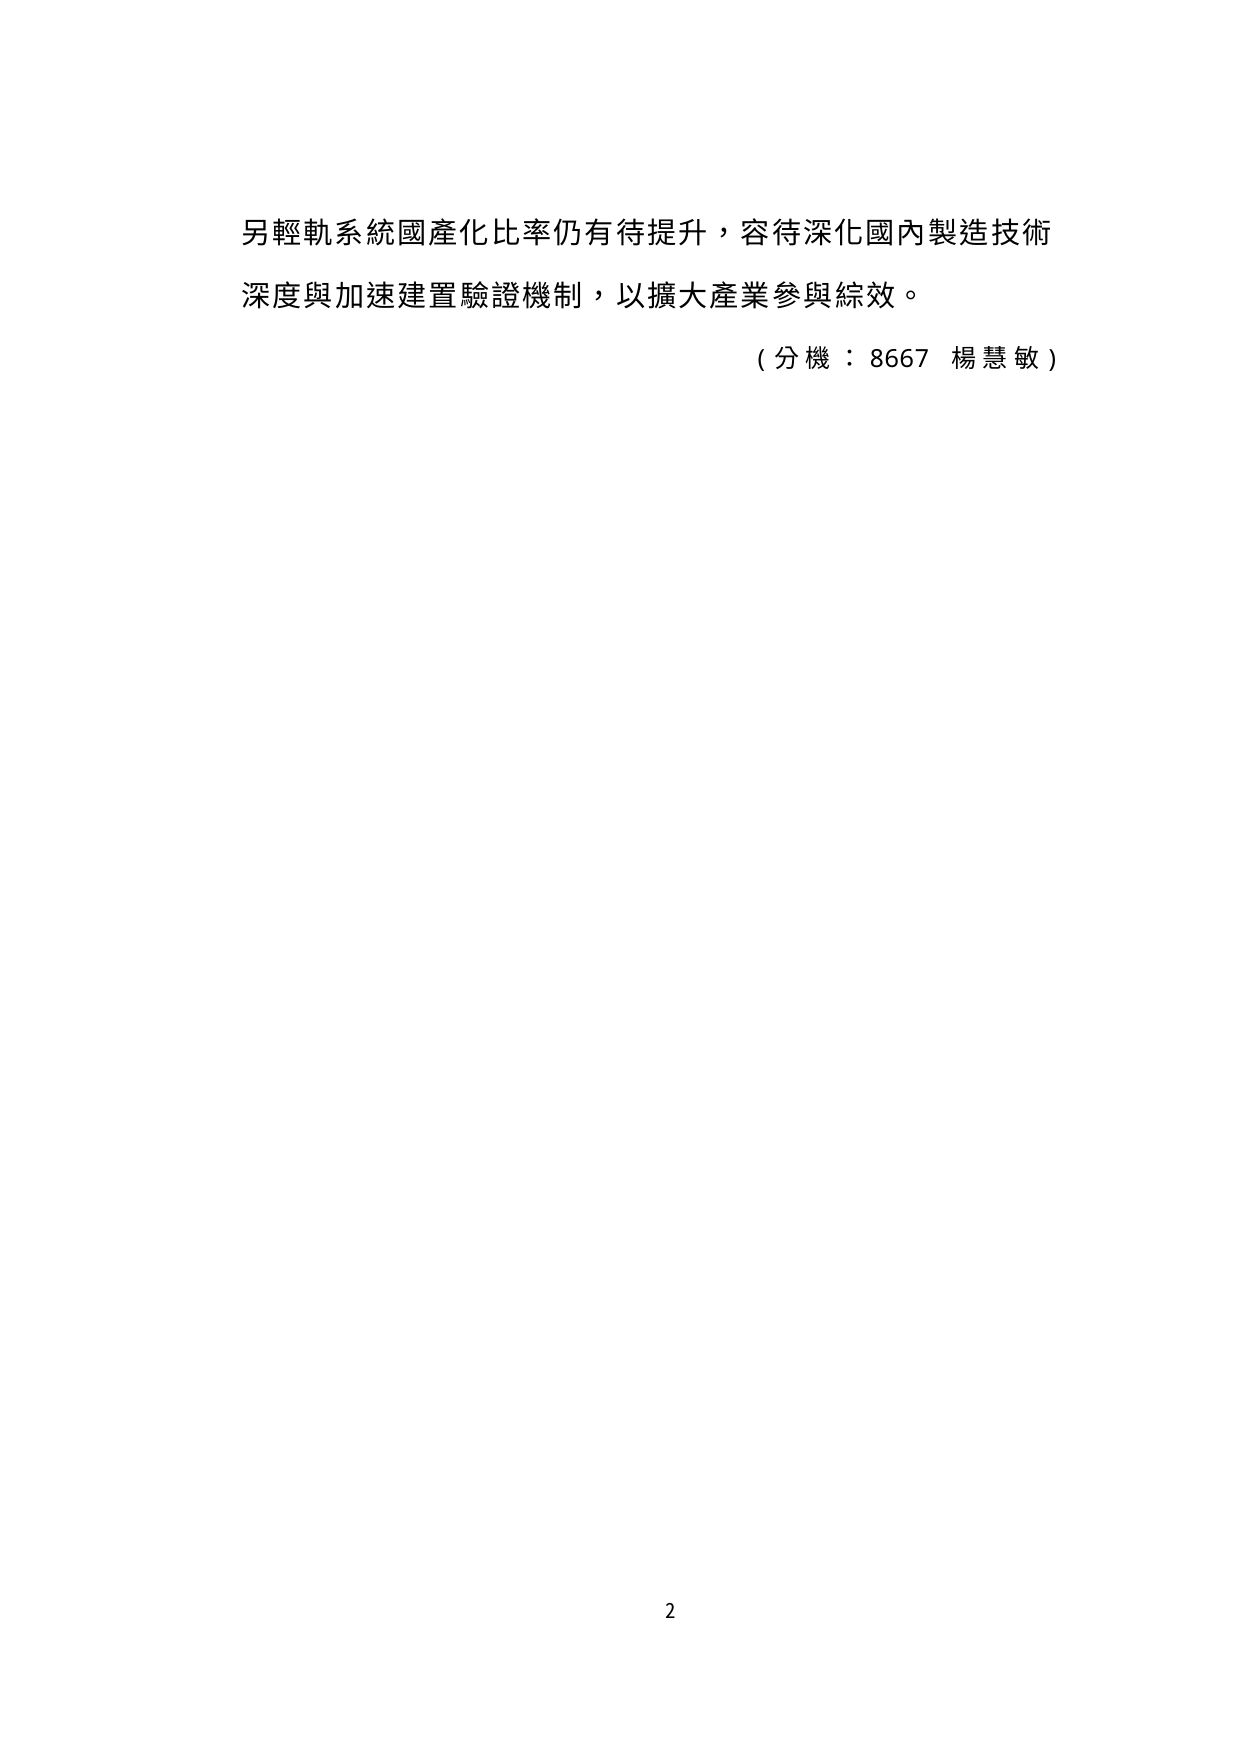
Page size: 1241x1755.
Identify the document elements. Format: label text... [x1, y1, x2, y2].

text (分機：8667 楊慧敏) [177, 314, 1063, 377]
text 四、已營運三條輕軌路線受限於人口成長、轉乘設計與生活機能等多重因素影響，導致實際運量未如預期，允宜持續強化未來路網整合、交通接駁轉乘網絡、結合城市規劃發展、行銷策略等各項配套措施以累積穩定運量措施，俾發揮整體效益。另輕軌系統國產化比率仍有待提升，容待深化國內製造技術深度與加速建置驗證機制，以擴大產業參與綜效。 [177, 189, 1063, 314]
